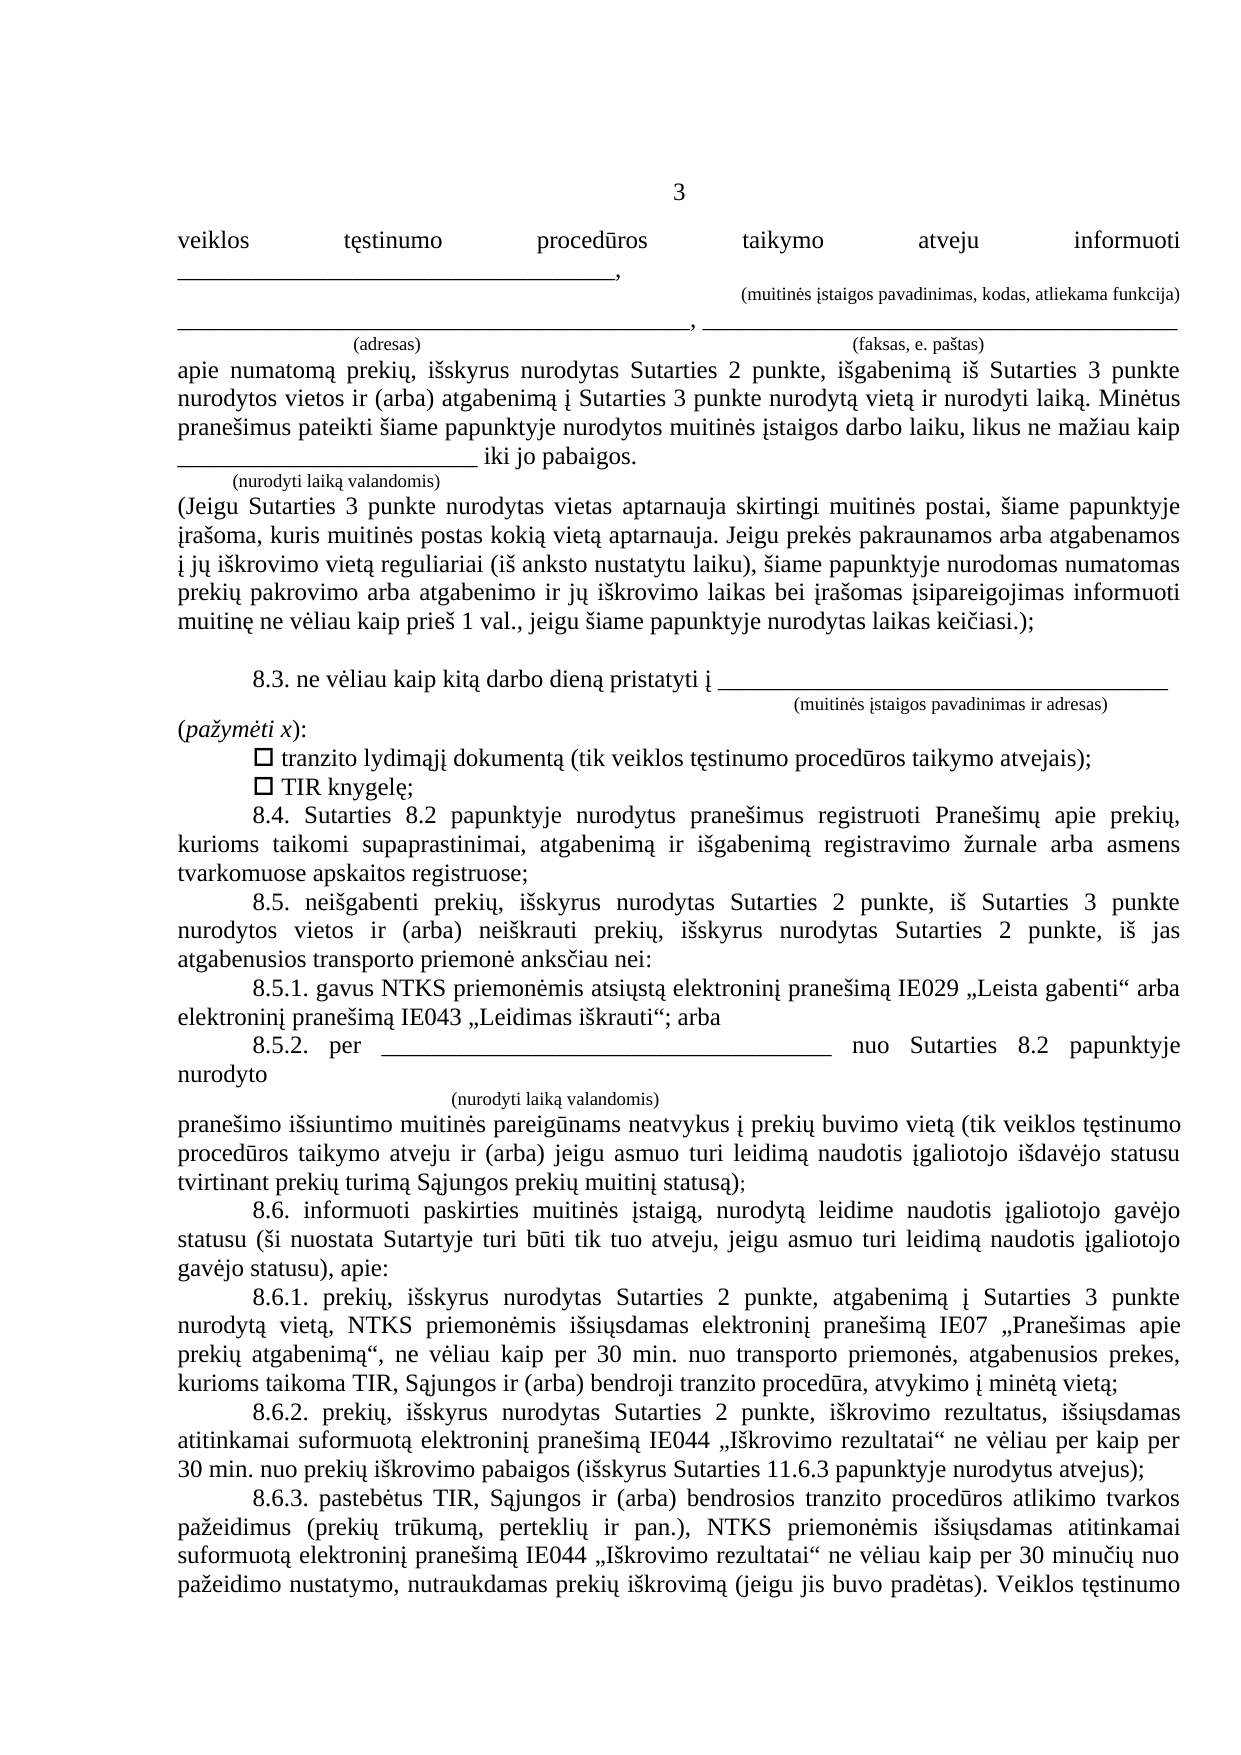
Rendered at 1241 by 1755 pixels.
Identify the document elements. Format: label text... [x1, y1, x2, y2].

text 8.5.2. per ____________________________________ nuo Sutarties 8.2 papunktyje nurodyto [177, 1030, 1181, 1088]
text 8.4. Sutarties 8.2 papunktyje nurodytus pranešimus registruoti Pranešimų apie prekių, kurioms taikomi supaprastinimai, atgabenimą ir išgabenimą registravimo žurnale arba asmens tvarkomuose apskaitos registruose; [177, 800, 1181, 887]
text veiklos tęstinumo procedūros taikymo atveju informuoti ___________________________________, [177, 225, 1181, 283]
text pranešimo išsiuntimo muitinės pareigūnams neatvykus į prekių buvimo vietą (tik veiklos tęstinumo procedūros taikymo atveju ir (arba) jeigu asmuo turi leidimą naudotis įgaliotojo išdavėjo statusu tvirtinant prekių turimą Sąjungos prekių muitinį statusą); [177, 1109, 1181, 1196]
text 8.6. informuoti paskirties muitinės įstaigą, nurodytą leidime naudotis įgaliotojo gavėjo statusu (ši nuostata Sutartyje turi būti tik tuo atveju, jeigu asmuo turi leidimą naudotis įgaliotojo gavėjo statusu), apie: [177, 1196, 1181, 1282]
text (nurodyti laiką valandomis) [177, 470, 1181, 491]
text 8.5. neišgabenti prekių, išskyrus nurodytas Sutarties 2 punkte, iš Sutarties 3 punkte nurodytos vietos ir (arba) neiškrauti prekių, išskyrus nurodytas Sutarties 2 punkte, iš jas atgabenusios transporto priemonė anksčiau nei: [177, 887, 1181, 973]
text (muitinės įstaigos pavadinimas ir adresas) [721, 692, 1181, 714]
text (adresas) (faksas, e. paštas) [177, 333, 1181, 355]
text (pažymėti x): [177, 714, 1181, 743]
text  tranzito lydimąjį dokumentą (tik veiklos tęstinumo procedūros taikymo atvejais); [177, 743, 1181, 772]
text (muitinės įstaigos pavadinimas, kodas, atliekama funkcija) [177, 283, 1181, 304]
text (nurodyti laiką valandomis) [177, 1088, 1181, 1109]
text 8.6.2. prekių, išskyrus nurodytas Sutarties 2 punkte, iškrovimo rezultatus, išsiųsdamas atitinkamai suformuotą elektroninį pranešimą IE044 „Iškrovimo rezultatai“ ne vėliau per kaip per 30 min. nuo prekių iškrovimo pabaigos (išskyrus Sutarties 11.6.3 papunktyje nurodytus atvejus); [177, 1397, 1181, 1483]
text 8.6.3. pastebėtus TIR, Sąjungos ir (arba) bendrosios tranzito procedūros atlikimo tvarkos pažeidimus (prekių trūkumą, perteklių ir pan.), NTKS priemonėmis išsiųsdamas atitinkamai suformuotą elektroninį pranešimą IE044 „Iškrovimo rezultatai“ ne vėliau kaip per 30 minučių nuo pažeidimo nustatymo, nutraukdamas prekių iškrovimą (jeigu jis buvo pradėtas). Veiklos tęstinumo [177, 1483, 1181, 1598]
text apie numatomą prekių, išskyrus nurodytas Sutarties 2 punkte, išgabenimą iš Sutarties 3 punkte nurodytos vietos ir (arba) atgabenimą į Sutarties 3 punkte nurodytą vietą ir nurodyti laiką. Minėtus pranešimus pateikti šiame papunktyje nurodytos muitinės įstaigos darbo laiku, likus ne mažiau kaip ________________________ iki jo pabaigos. [177, 355, 1181, 470]
text 8.5.1. gavus NTKS priemonėmis atsiųstą elektroninį pranešimą IE029 „Leista gabenti“ arba elektroninį pranešimą IE043 „Leidimas iškrauti“; arba [177, 973, 1181, 1030]
text (Jeigu Sutarties 3 punkte nurodytas vietas aptarnauja skirtingi muitinės postai, šiame papunktyje įrašoma, kuris muitinės postas kokią vietą aptarnauja. Jeigu prekės pakraunamos arba atgabenamos į jų iškrovimo vietą reguliariai (iš anksto nustatytu laiku), šiame papunktyje nurodomas numatomas prekių pakrovimo arba atgabenimo ir jų iškrovimo laikas bei įrašomas įsipareigojimas informuoti muitinę ne vėliau kaip prieš 1 val., jeigu šiame papunktyje nurodytas laikas keičiasi.); [177, 491, 1181, 635]
text 8.3. ne vėliau kaip kitą darbo dieną pristatyti į ____________________________________ [177, 664, 1181, 692]
text  TIR knygelę; [177, 772, 1181, 800]
text _________________________________________, ______________________________________ [177, 304, 1181, 333]
text 8.6.1. prekių, išskyrus nurodytas Sutarties 2 punkte, atgabenimą į Sutarties 3 punkte nurodytą vietą, NTKS priemonėmis išsiųsdamas elektroninį pranešimą IE07 „Pranešimas apie prekių atgabenimą“, ne vėliau kaip per 30 min. nuo transporto priemonės, atgabenusios prekes, kurioms taikoma TIR, Sąjungos ir (arba) bendroji tranzito procedūra, atvykimo į minėtą vietą; [177, 1282, 1181, 1397]
